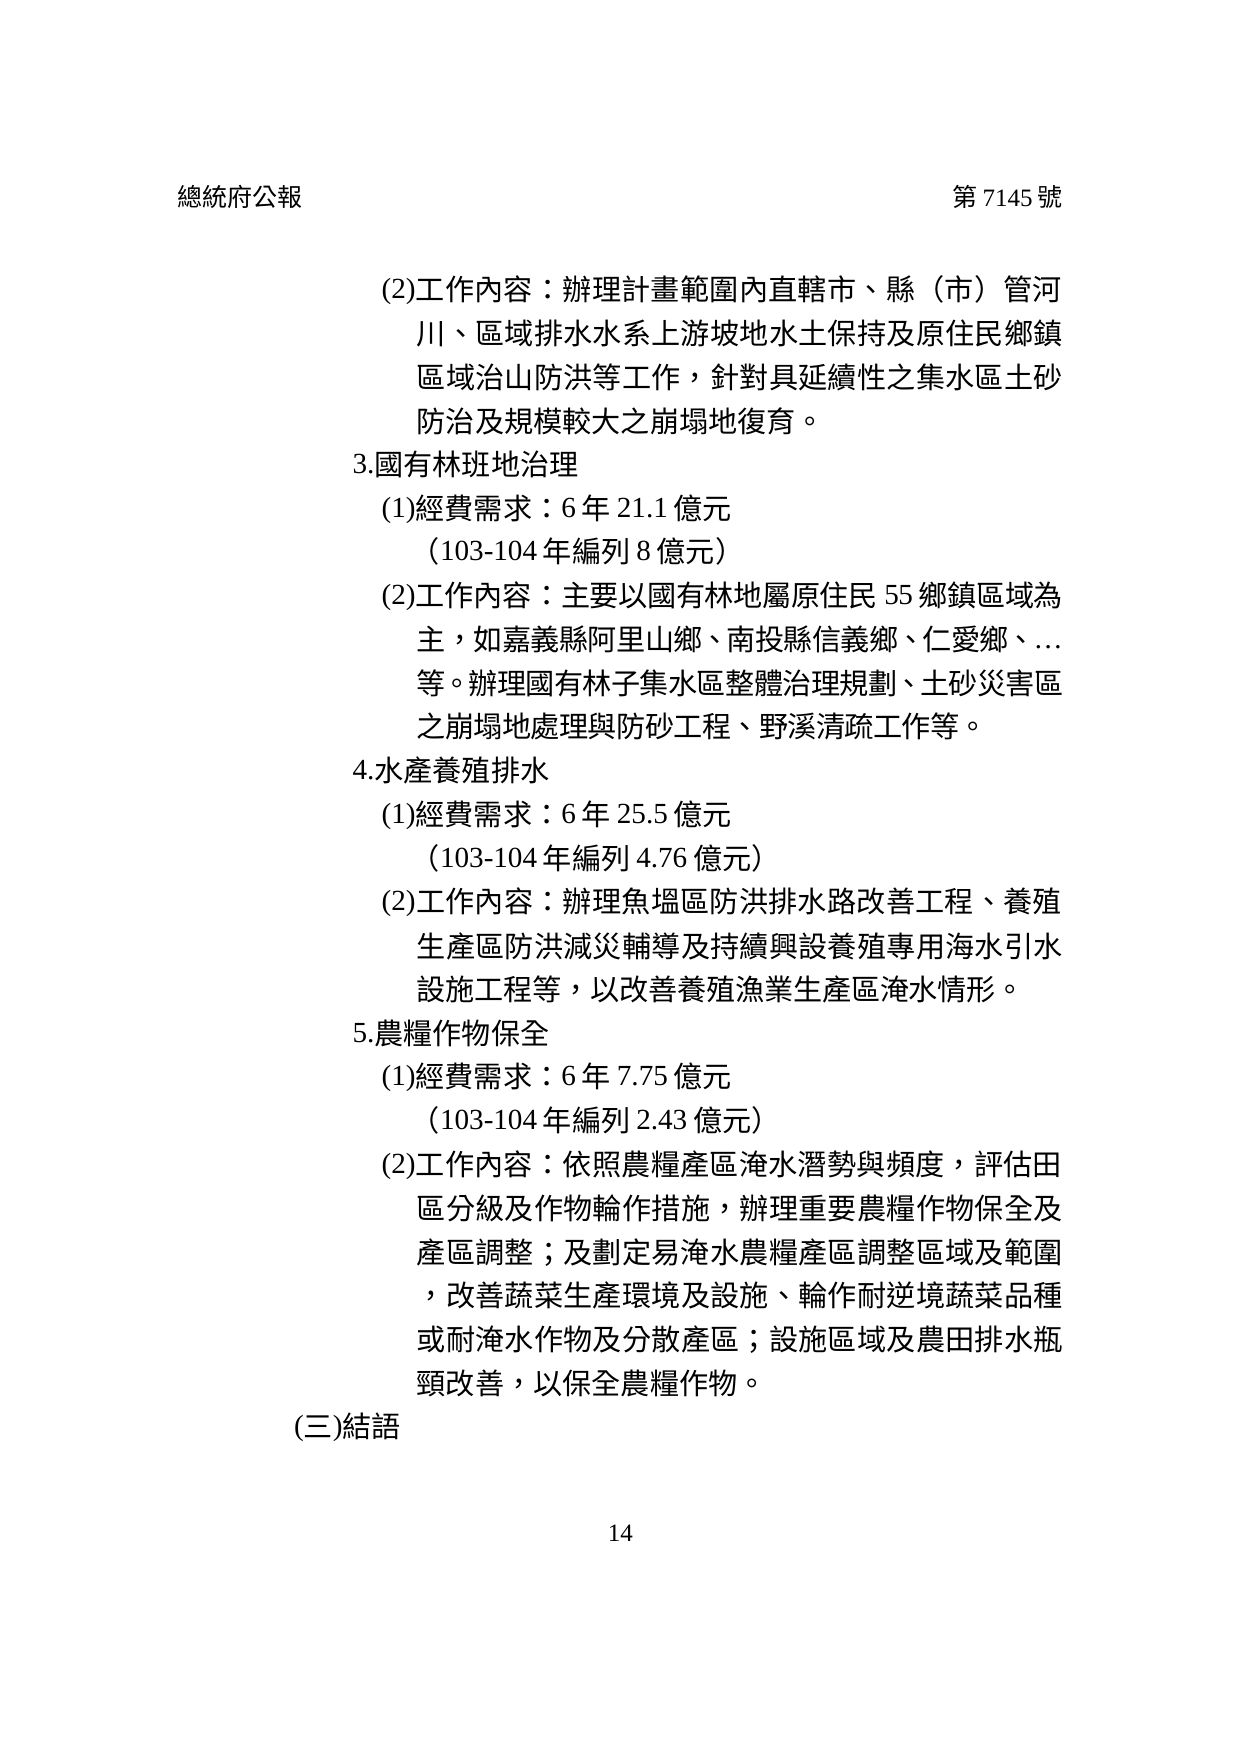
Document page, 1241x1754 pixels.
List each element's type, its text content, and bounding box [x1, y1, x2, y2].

text (1)經費需求：6年25.5億元 [381, 791, 1063, 834]
text （103-104年編列4.76億元） [352, 834, 1063, 878]
text 5.農糧作物保全 [352, 1009, 1063, 1053]
text (2)工作內容：辦理魚塭區防洪排水路改善工程、養殖生產區防洪減災輔導及持續興設養殖專用海水引水設施工程等，以改善養殖漁業生產區淹水情形。 [381, 878, 1063, 1009]
text (三)結語 [294, 1403, 1063, 1447]
text （103-104年編列8億元） [352, 528, 1063, 572]
text (2)工作內容：依照農糧產區淹水潛勢與頻度，評估田區分級及作物輪作措施，辦理重要農糧作物保全及產區調整；及劃定易淹水農糧產區調整區域及範圍，改善蔬菜生產環境及設施、輪作耐逆境蔬菜品種或耐淹水作物及分散產區；設施區域及農田排水瓶頸改善，以保全農糧作物。 [381, 1141, 1063, 1403]
text (2)工作內容：主要以國有林地屬原住民55鄉鎮區域為主，如嘉義縣阿里山鄉、南投縣信義鄉、仁愛鄉、…等。辦理國有林子集水區整體治理規劃、土砂災害區之崩塌地處理與防砂工程、野溪清疏工作等。 [381, 572, 1063, 747]
text (2)工作內容：辦理計畫範圍內直轄市、縣（市）管河川、區域排水水系上游坡地水土保持及原住民鄉鎮區域治山防洪等工作，針對具延續性之集水區土砂防治及規模較大之崩塌地復育。 [381, 266, 1063, 441]
text (1)經費需求：6年7.75億元 [381, 1053, 1063, 1097]
text 4.水產養殖排水 [352, 747, 1063, 791]
text 3.國有林班地治理 [352, 441, 1063, 484]
text （103-104年編列2.43億元） [352, 1097, 1063, 1141]
text (1)經費需求：6年21.1億元 [381, 484, 1063, 528]
